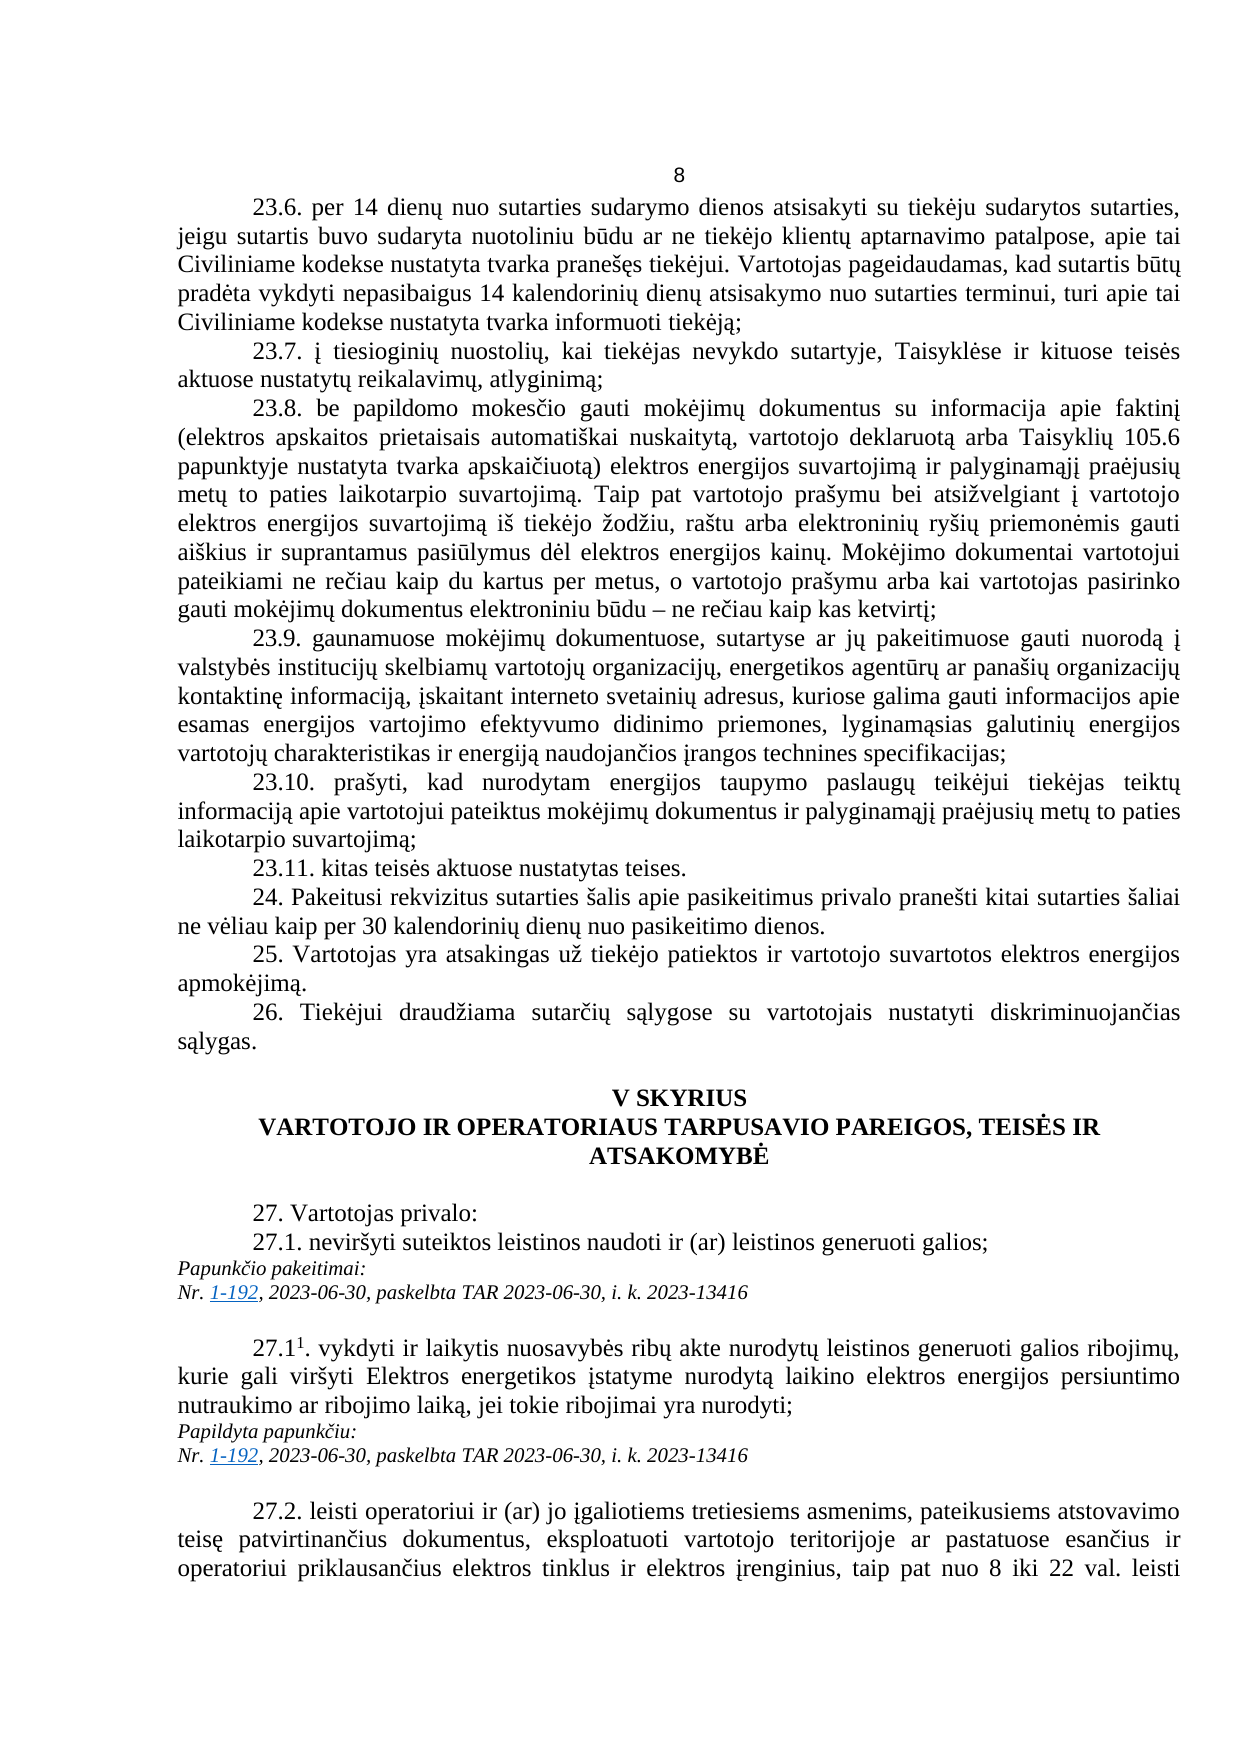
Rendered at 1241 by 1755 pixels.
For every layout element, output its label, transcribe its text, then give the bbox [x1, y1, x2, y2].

text 27.11. vykdyti ir laikytis nuosavybės ribų akte nurodytų leistinos generuoti galios ribojimų, kurie gali viršyti Elektros energetikos įstatyme nurodytą laikino elektros energijos persiuntimo nutraukimo ar ribojimo laiką, jei tokie ribojimai yra nurodyti; [177, 1333, 1181, 1419]
text 23.8. be papildomo mokesčio gauti mokėjimų dokumentus su informacija apie faktinį (elektros apskaitos prietaisais automatiškai nuskaitytą, vartotojo deklaruotą arba Taisyklių 105.6 papunktyje nustatyta tvarka apskaičiuotą) elektros energijos suvartojimą ir palyginamąjį praėjusių metų to paties laikotarpio suvartojimą. Taip pat vartotojo prašymu bei atsižvelgiant į vartotojo elektros energijos suvartojimą iš tiekėjo žodžiu, raštu arba elektroninių ryšių priemonėmis gauti aiškius ir suprantamus pasiūlymus dėl elektros energijos kainų. Mokėjimo dokumentai vartotojui pateikiami ne rečiau kaip du kartus per metus, o vartotojo prašymu arba kai vartotojas pasirinko gauti mokėjimų dokumentus elektroniniu būdu – ne rečiau kaip kas ketvirtį; [177, 393, 1181, 623]
text VARTOTOJO IR OPERATORIAUS TARPUSAVIO PAREIGOS, TEISĖS IR ATSAKOMYBĖ [177, 1112, 1181, 1169]
text Nr. 1-192, 2023-06-30, paskelbta TAR 2023-06-30, i. k. 2023-13416 [177, 1443, 1181, 1467]
text 24. Pakeitusi rekvizitus sutarties šalis apie pasikeitimus privalo pranešti kitai sutarties šaliai ne vėliau kaip per 30 kalendorinių dienų nuo pasikeitimo dienos. [177, 882, 1181, 939]
text 25. Vartotojas yra atsakingas už tiekėjo patiektos ir vartotojo suvartotos elektros energijos apmokėjimą. [177, 939, 1181, 997]
text 23.10. prašyti, kad nurodytam energijos taupymo paslaugų teikėjui tiekėjas teiktų informaciją apie vartotojui pateiktus mokėjimų dokumentus ir palyginamąjį praėjusių metų to paties laikotarpio suvartojimą; [177, 767, 1181, 853]
text 23.9. gaunamuose mokėjimų dokumentuose, sutartyse ar jų pakeitimuose gauti nuorodą į valstybės institucijų skelbiamų vartotojų organizacijų, energetikos agentūrų ar panašių organizacijų kontaktinę informaciją, įskaitant interneto svetainių adresus, kuriose galima gauti informacijos apie esamas energijos vartojimo efektyvumo didinimo priemones, lyginamąsias galutinių energijos vartotojų charakteristikas ir energiją naudojančios įrangos technines specifikacijas; [177, 623, 1181, 767]
text 27.1. neviršyti suteiktos leistinos naudoti ir (ar) leistinos generuoti galios; [177, 1227, 1181, 1256]
text 26. Tiekėjui draudžiama sutarčių sąlygose su vartotojais nustatyti diskriminuojančias sąlygas. [177, 997, 1181, 1054]
text V SKYRIUS [177, 1083, 1181, 1112]
text 23.11. kitas teisės aktuose nustatytas teises. [177, 853, 1181, 882]
text 23.7. į tiesioginių nuostolių, kai tiekėjas nevykdo sutartyje, Taisyklėse ir kituose teisės aktuose nustatytų reikalavimų, atlyginimą; [177, 336, 1181, 393]
text 27.2. leisti operatoriui ir (ar) jo įgaliotiems tretiesiems asmenims, pateikusiems atstovavimo teisę patvirtinančius dokumentus, eksploatuoti vartotojo teritorijoje ar pastatuose esančius ir operatoriui priklausančius elektros tinklus ir elektros įrenginius, taip pat nuo 8 iki 22 val. leisti [177, 1496, 1181, 1582]
text Nr. 1-192, 2023-06-30, paskelbta TAR 2023-06-30, i. k. 2023-13416 [177, 1280, 1181, 1304]
text Papildyta papunkčiu: [177, 1419, 1181, 1443]
text Papunkčio pakeitimai: [177, 1256, 1181, 1280]
text 27. Vartotojas privalo: [177, 1198, 1181, 1227]
text 23.6. per 14 dienų nuo sutarties sudarymo dienos atsisakyti su tiekėju sudarytos sutarties, jeigu sutartis buvo sudaryta nuotoliniu būdu ar ne tiekėjo klientų aptarnavimo patalpose, apie tai Civiliniame kodekse nustatyta tvarka pranešęs tiekėjui. Vartotojas pageidaudamas, kad sutartis būtų pradėta vykdyti nepasibaigus 14 kalendorinių dienų atsisakymo nuo sutarties terminui, turi apie tai Civiliniame kodekse nustatyta tvarka informuoti tiekėją; [177, 192, 1181, 336]
